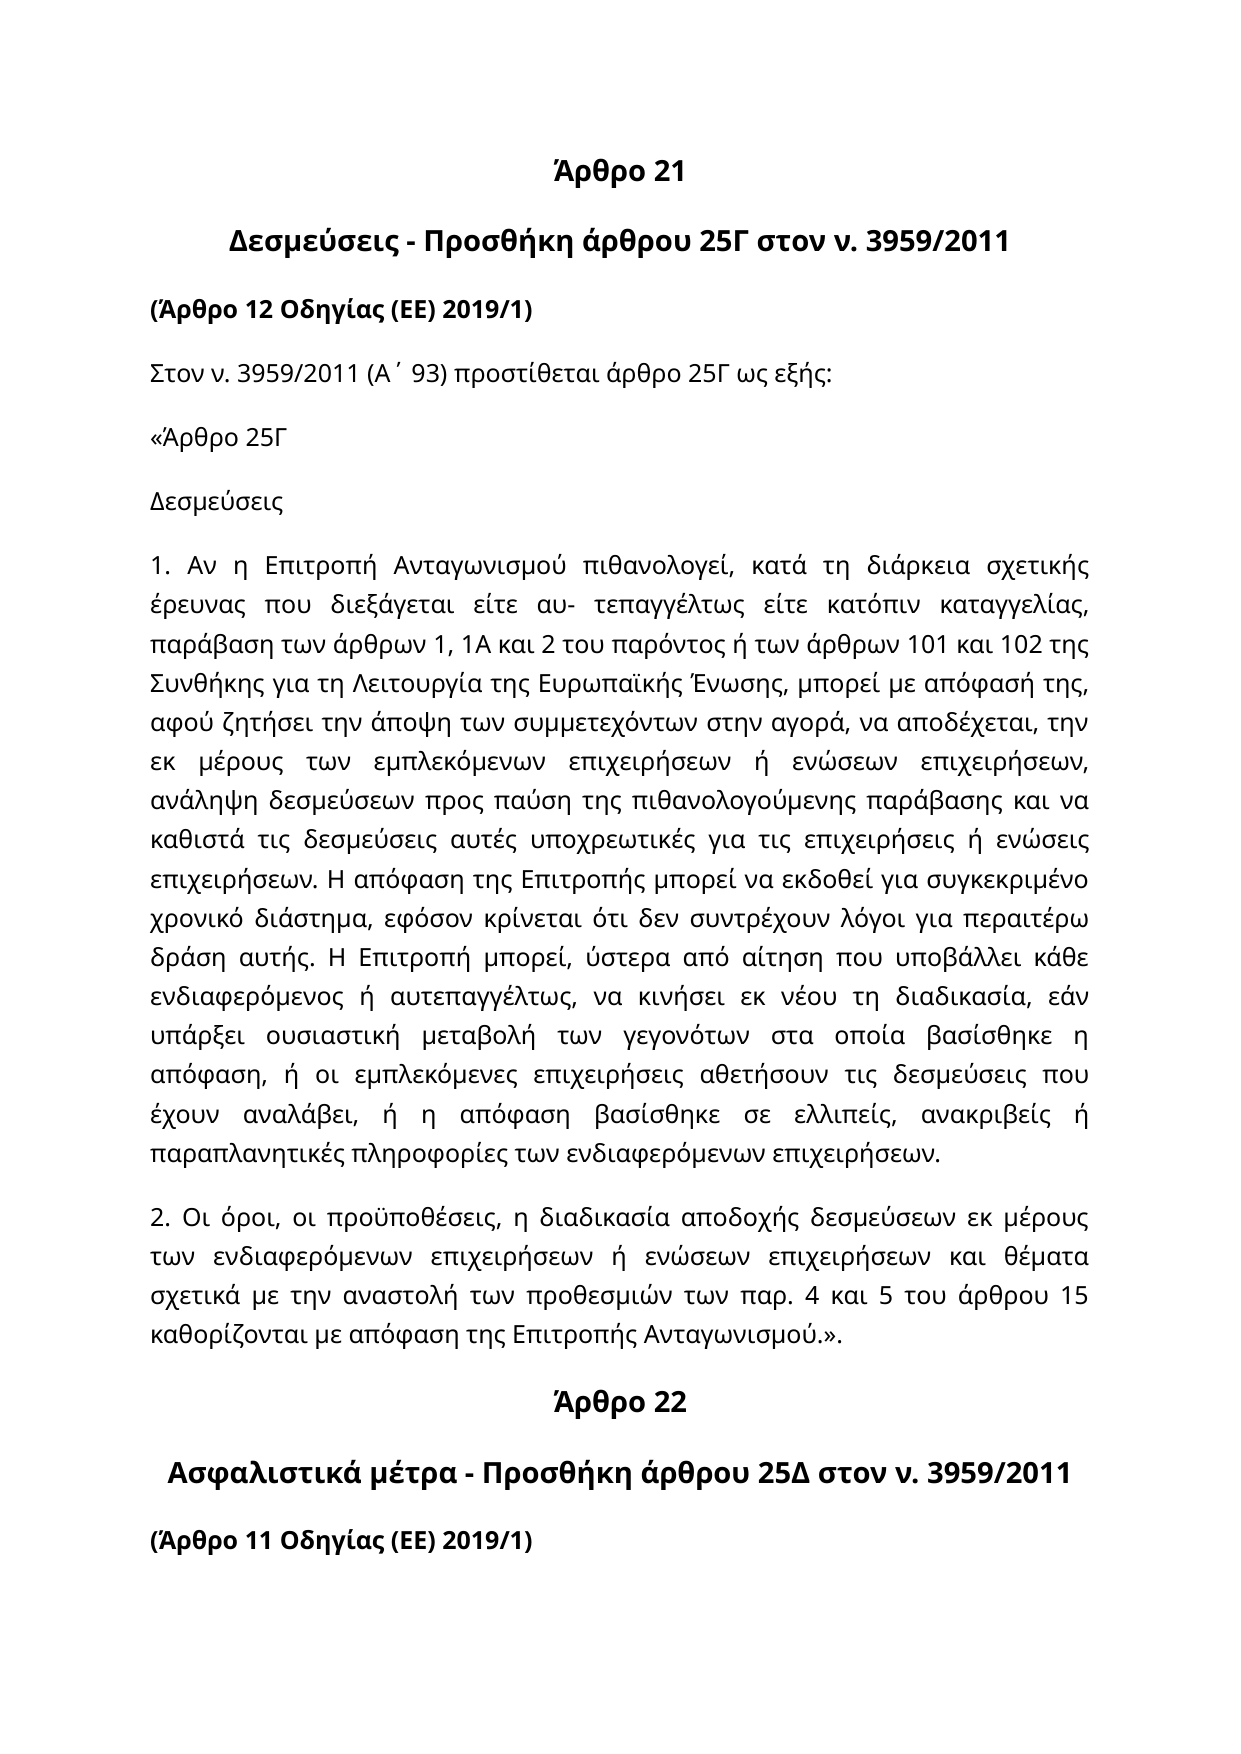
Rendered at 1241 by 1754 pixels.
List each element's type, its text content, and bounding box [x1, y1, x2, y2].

text (Άρθρο 11 Οδηγίας (ΕΕ) 2019/1) [150, 1522, 1090, 1557]
text (Άρθρο 12 Οδηγίας (ΕΕ) 2019/1) [150, 291, 1090, 325]
subtitle Δεσμεύσεις - Προσθήκη άρθρου 25Γ στον ν. 3959/2011 [150, 221, 1090, 260]
text Στον ν. 3959/2011 (A΄ 93) προστίθεται άρθρο 25Γ ως εξής: [150, 355, 1090, 389]
subtitle Άρθρο 22 [150, 1381, 1090, 1421]
text «Άρθρο 25Γ [150, 419, 1090, 454]
text Δεσμεύσεις [150, 484, 1090, 518]
text 2. Οι όροι, οι προϋποθέσεις, η διαδικασία αποδοχής δεσμεύσεων εκ μέρους των ενδιαφερόμενων επιχειρήσεων ή ενώσεων επιχειρήσεων και θέματα σχετικά με την αναστολή των προθεσμιών των παρ. 4 και 5 του άρθρου 15 καθορίζονται με απόφαση της Επιτροπής Ανταγωνισμού.». [150, 1199, 1090, 1351]
subtitle Ασφαλιστικά μέτρα - Προσθήκη άρθρου 25Δ στον ν. 3959/2011 [150, 1452, 1090, 1492]
text 1. Αν η Επιτροπή Ανταγωνισμού πιθανολογεί, κατά τη διάρκεια σχετικής έρευνας που διεξάγεται είτε αυ- τεπαγγέλτως είτε κατόπιν καταγγελίας, παράβαση των άρθρων 1, 1Α και 2 του παρόντος ή των άρθρων 101 και 102 της Συνθήκης για τη Λειτουργία της Ευρωπαϊκής Ένωσης, μπορεί με απόφασή της, αφού ζητήσει την άποψη των συμμετεχόντων στην αγορά, να αποδέχεται, την εκ μέρους των εμπλεκόμενων επιχειρήσεων ή ενώσεων επιχειρήσεων, ανάληψη δεσμεύσεων προς παύση της πιθανολογούμενης παράβασης και να καθιστά τις δεσμεύσεις αυτές υποχρεωτικές για τις επιχειρήσεις ή ενώσεις επιχειρήσεων. Η απόφαση της Επιτροπής μπορεί να εκδοθεί για συγκεκριμένο χρονικό διάστημα, εφόσον κρίνεται ότι δεν συντρέχουν λόγοι για περαιτέρω δράση αυτής. Η Επιτροπή μπορεί, ύστερα από αίτηση που υποβάλλει κάθε ενδιαφερόμενος ή αυτεπαγγέλτως, να κινήσει εκ νέου τη διαδικασία, εάν υπάρξει ουσιαστική μεταβολή των γεγονότων στα οποία βασίσθηκε η απόφαση, ή οι εμπλεκόμενες επιχειρήσεις αθετήσουν τις δεσμεύσεις που έχουν αναλάβει, ή η απόφαση βασίσθηκε σε ελλιπείς, ανακριβείς ή παραπλανητικές πληροφορίες των ενδιαφερόμενων επιχειρήσεων. [150, 548, 1090, 1169]
subtitle Άρθρο 21 [150, 150, 1090, 190]
